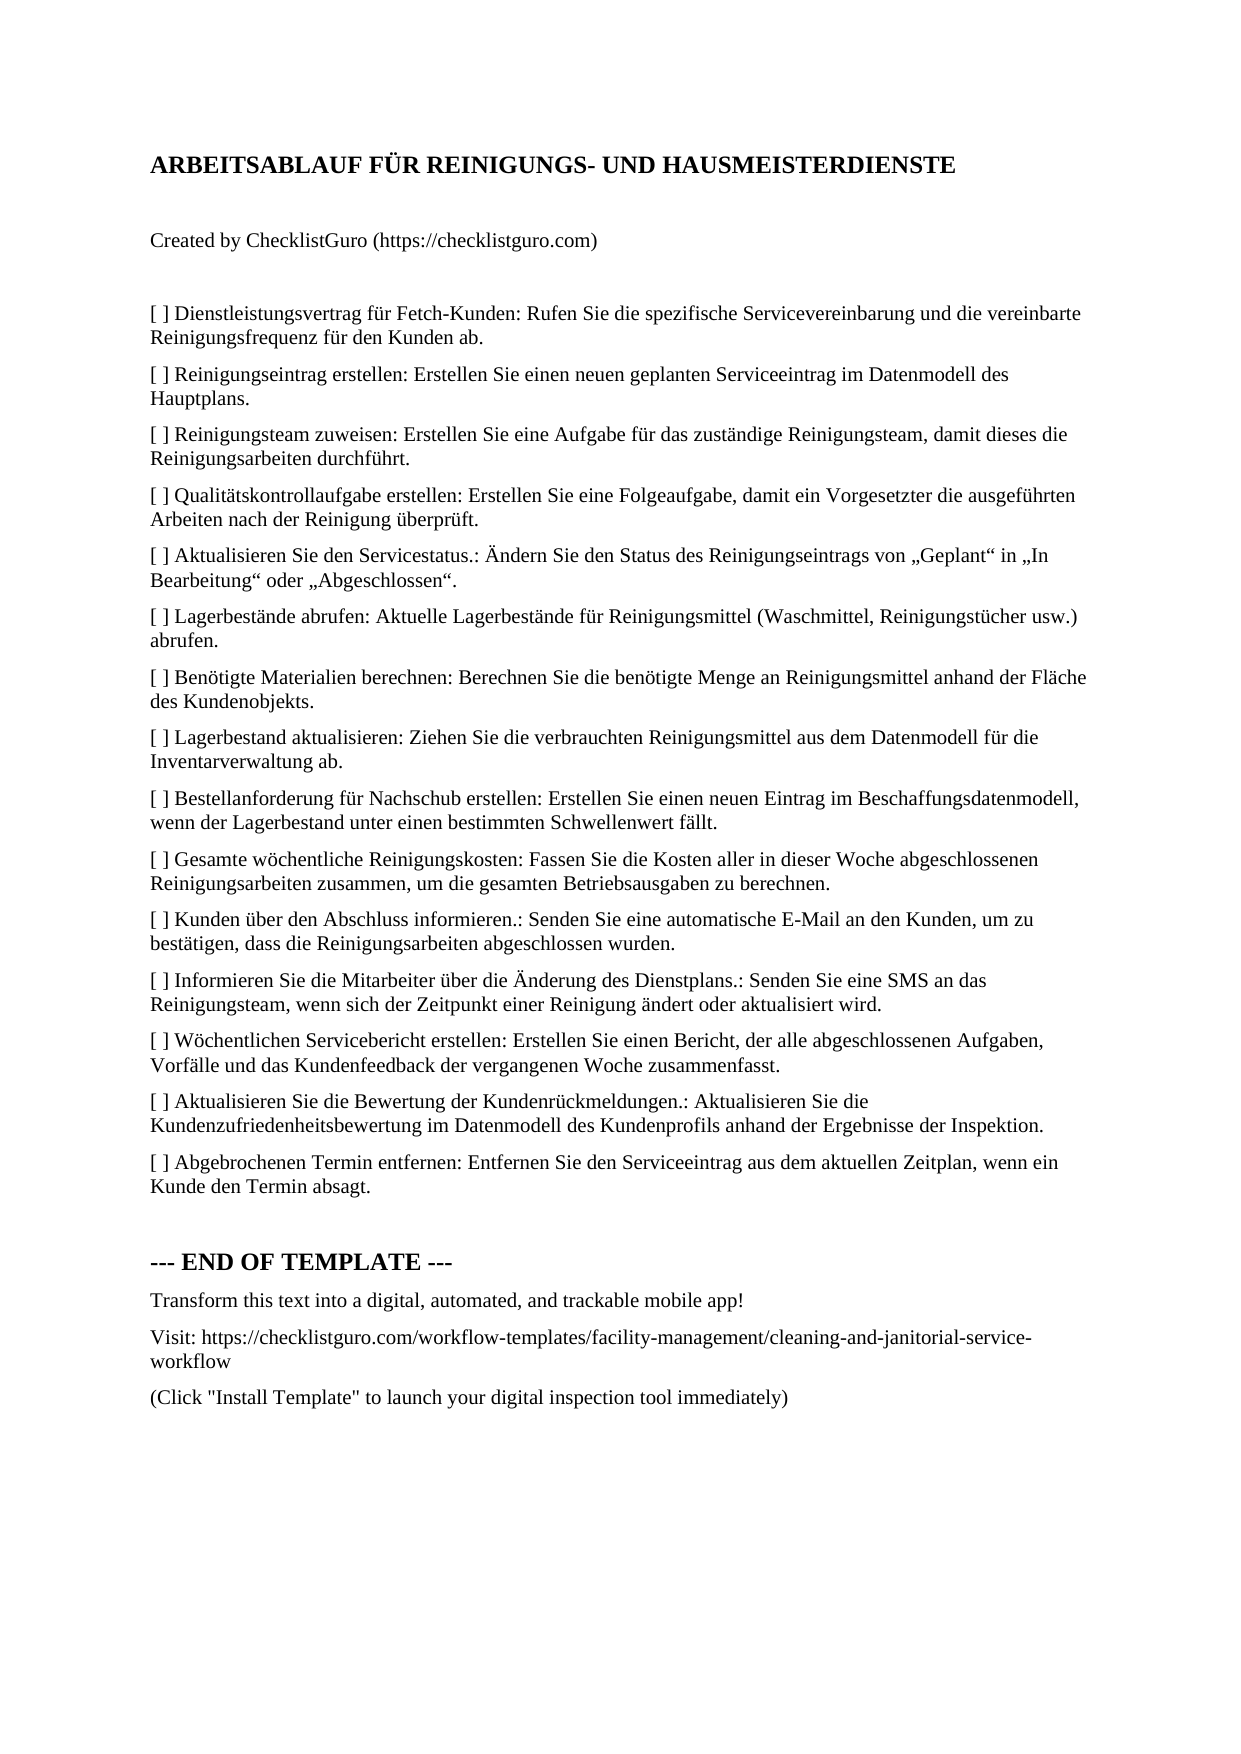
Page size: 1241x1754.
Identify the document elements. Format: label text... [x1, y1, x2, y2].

text [ ] Bestellanforderung für Nachschub erstellen: Erstellen Sie einen neuen Eintrag im Beschaffungsdatenmodell, wenn der Lagerbestand unter einen bestimmten Schwellenwert fällt. [150, 786, 1090, 834]
text [ ] Qualitätskontrollaufgabe erstellen: Erstellen Sie eine Folgeaufgabe, damit ein Vorgesetzter die ausgeführten Arbeiten nach der Reinigung überprüft. [150, 483, 1090, 531]
text --- END OF TEMPLATE --- [150, 1247, 1090, 1276]
text [ ] Reinigungsteam zuweisen: Erstellen Sie eine Aufgabe für das zuständige Reinigungsteam, damit dieses die Reinigungsarbeiten durchführt. [150, 422, 1090, 470]
text Visit: https://checklistguro.com/workflow-templates/facility-management/cleaning-and-janitorial-service-workflow [150, 1325, 1090, 1373]
text [ ] Dienstleistungsvertrag für Fetch-Kunden: Rufen Sie die spezifische Servicevereinbarung und die vereinbarte Reinigungsfrequenz für den Kunden ab. [150, 301, 1090, 349]
text Transform this text into a digital, automated, and trackable mobile app! [150, 1288, 1090, 1312]
text [ ] Gesamte wöchentliche Reinigungskosten: Fassen Sie die Kosten aller in dieser Woche abgeschlossenen Reinigungsarbeiten zusammen, um die gesamten Betriebsausgaben zu berechnen. [150, 847, 1090, 895]
text [ ] Aktualisieren Sie die Bewertung der Kundenrückmeldungen.: Aktualisieren Sie die Kundenzufriedenheitsbewertung im Datenmodell des Kundenprofils anhand der Ergebnisse der Inspektion. [150, 1089, 1090, 1137]
text ARBEITSABLAUF FÜR REINIGUNGS- UND HAUSMEISTERDIENSTE [150, 150, 1090, 179]
text [ ] Wöchentlichen Servicebericht erstellen: Erstellen Sie einen Bericht, der alle abgeschlossenen Aufgaben, Vorfälle und das Kundenfeedback der vergangenen Woche zusammenfasst. [150, 1028, 1090, 1077]
text (Click "Install Template" to launch your digital inspection tool immediately) [150, 1385, 1090, 1409]
text [ ] Aktualisieren Sie den Servicestatus.: Ändern Sie den Status des Reinigungseintrags von „Geplant“ in „In Bearbeitung“ oder „Abgeschlossen“. [150, 543, 1090, 592]
text [ ] Reinigungseintrag erstellen: Erstellen Sie einen neuen geplanten Serviceeintrag im Datenmodell des Hauptplans. [150, 362, 1090, 410]
text [ ] Kunden über den Abschluss informieren.: Senden Sie eine automatische E-Mail an den Kunden, um zu bestätigen, dass die Reinigungsarbeiten abgeschlossen wurden. [150, 907, 1090, 955]
text [ ] Informieren Sie die Mitarbeiter über die Änderung des Dienstplans.: Senden Sie eine SMS an das Reinigungsteam, wenn sich der Zeitpunkt einer Reinigung ändert oder aktualisiert wird. [150, 968, 1090, 1016]
text [ ] Abgebrochenen Termin entfernen: Entfernen Sie den Serviceeintrag aus dem aktuellen Zeitplan, wenn ein Kunde den Termin absagt. [150, 1150, 1090, 1198]
text [ ] Benötigte Materialien berechnen: Berechnen Sie die benötigte Menge an Reinigungsmittel anhand der Fläche des Kundenobjekts. [150, 665, 1090, 713]
text Created by ChecklistGuro (https://checklistguro.com) [150, 228, 1090, 252]
text [ ] Lagerbestände abrufen: Aktuelle Lagerbestände für Reinigungsmittel (Waschmittel, Reinigungstücher usw.) abrufen. [150, 604, 1090, 652]
text [ ] Lagerbestand aktualisieren: Ziehen Sie die verbrauchten Reinigungsmittel aus dem Datenmodell für die Inventarverwaltung ab. [150, 725, 1090, 773]
